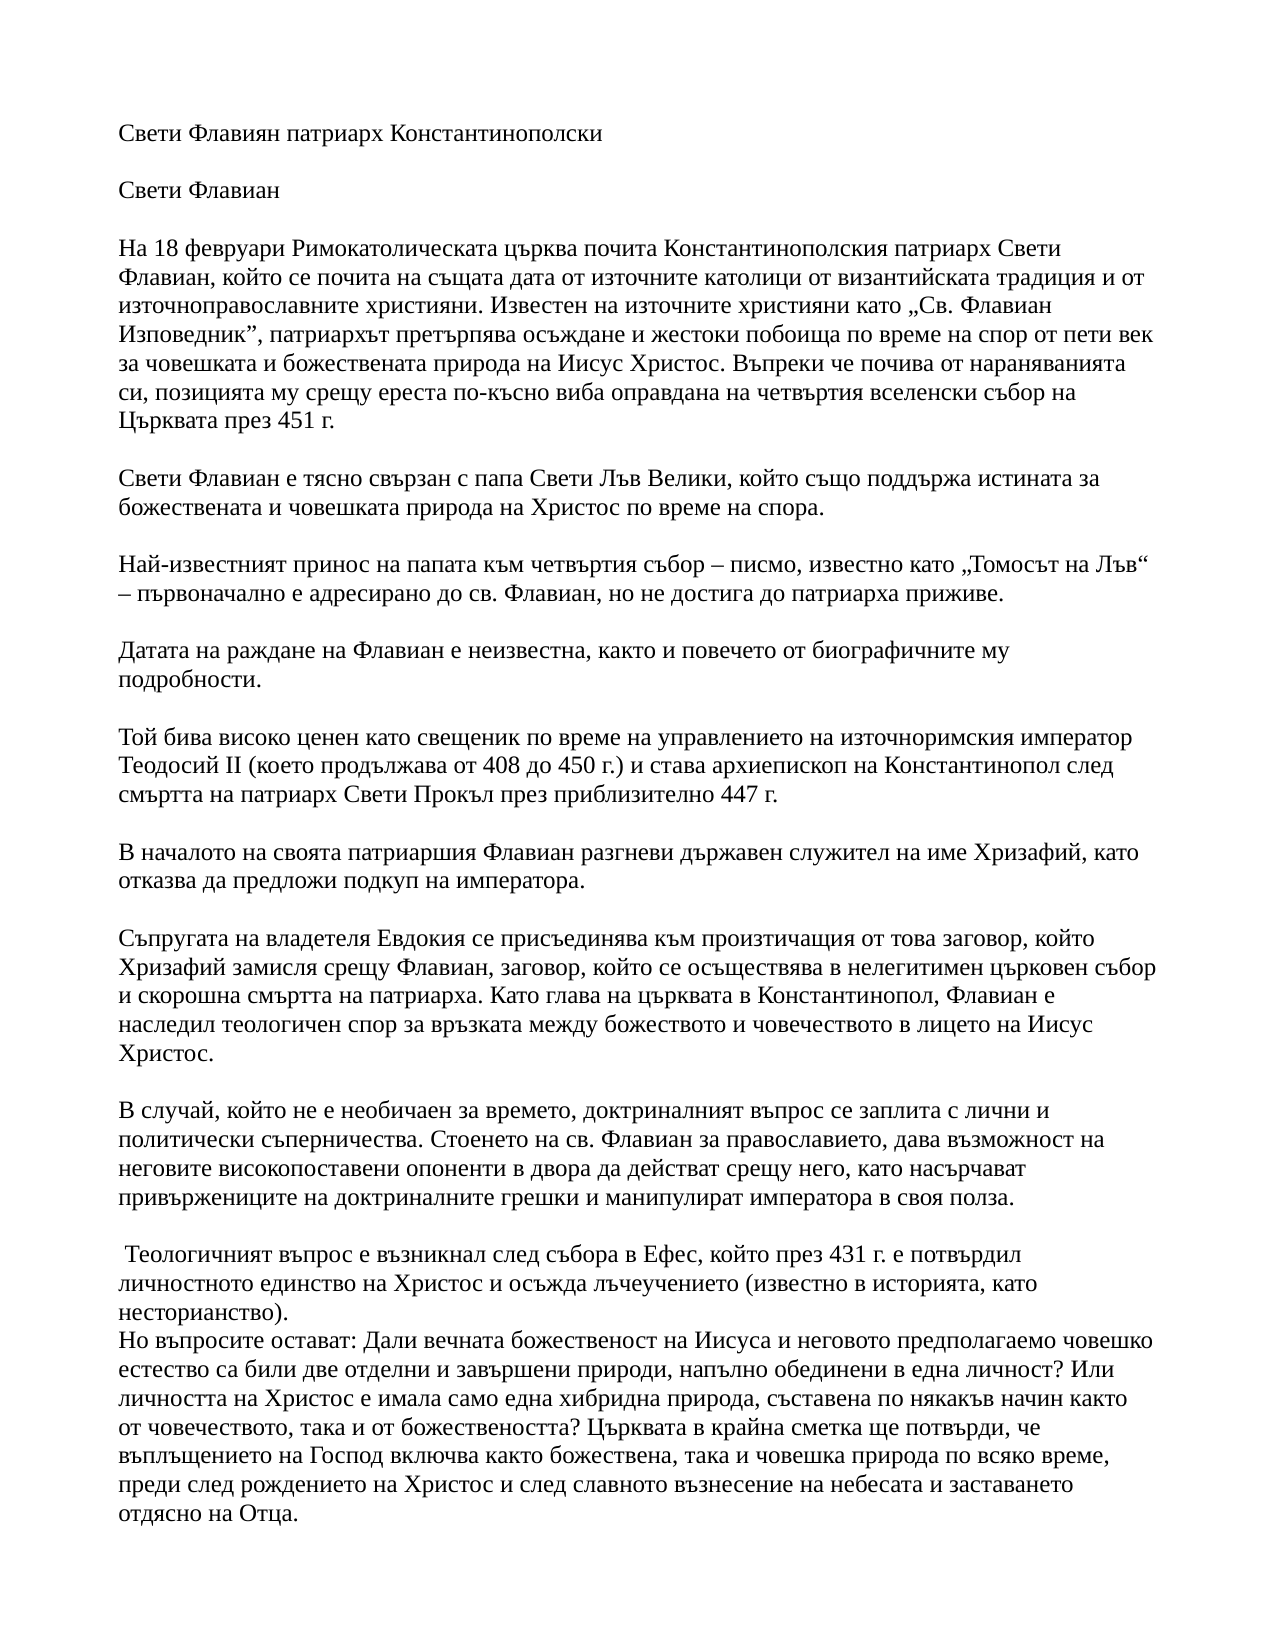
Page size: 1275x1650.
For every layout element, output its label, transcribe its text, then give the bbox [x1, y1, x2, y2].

text Свети Флавиан На 18 февруари Римокатолическата църква почита Константинополския патриарх Свети Флавиан, който се почита на същата дата от източните католици от византийската традиция и от източноправославните християни. Известен на източните християни като „Св. Флавиан Изповедник”, патриархът претърпява осъждане и жестоки побоища по време на спор от пети век за човешката и божествената природа на Иисус Христос. Въпреки че почива от нараняванията си, позицията му срещу ереста по-късно виба оправдана на четвъртия вселенски събор на Църквата през 451 г. Свети Флавиан е тясно свързан с папа Свети Лъв Велики, който също поддържа истината за божествената и човешката природа на Христос по време на спора. Най-известният принос на папата към четвъртия събор – писмо, известно като „Томосът на Лъв“ – първоначално е адресирано до св. Флавиан, но не достига до патриарха приживе. Датата на раждане на Флавиан е неизвестна, както и повечето от биографичните му подробности. Той бива високо ценен като свещеник по време на управлението на източноримския император Теодосий II (което продължава от 408 до 450 г.) и става архиепископ на Константинопол след смъртта на патриарх Свети Прокъл през приблизително 447 г. В началото на своята патриаршия Флавиан разгневи държавен служител на име Хризафий, като отказва да предложи подкуп на императора. Съпругата на владетеля Евдокия се присъединява към произтичащия от това заговор, който Хризафий замисля срещу Флавиан, заговор, който се осъществява в нелегитимен църковен събор и скорошна смъртта на патриарха. Като глава на църквата в Константинопол, Флавиан е наследил теологичен спор за връзката между божеството и човечеството в лицето на Иисус Христос. В случай, който не е необичаен за времето, доктриналният въпрос се заплита с лични и политически съперничества. Стоенето на св. Флавиан за православието, дава възможност на неговите високопоставени опоненти в двора да действат срещу него, като насърчават привържениците на доктриналните грешки и манипулират императора в своя полза. Теологичният въпрос е възникнал след събора в Ефес, който през 431 г. е потвърдил личностното единство на Христос и осъжда лъчеучението (известно в историята, като несторианство). Но въпросите остават: Дали вечната божественост на Иисуса и неговото предполагаемо човешко естество са били две отделни и завършени природи, напълно обединени в една личност? Или личността на Христос е имала само една хибридна природа, съставена по някакъв начин както от човечеството, така и от божествеността? Църквата в крайна сметка ще потвърди, че въплъщението на Господ включва както божествена, така и човешка природа по всяко време, преди след рождението на Христос и след славното възнесение на небесата и заставането отдясно на Отца. [118, 176, 1157, 1527]
text Свети Флавиян патриарх Константинополски [118, 118, 1157, 147]
